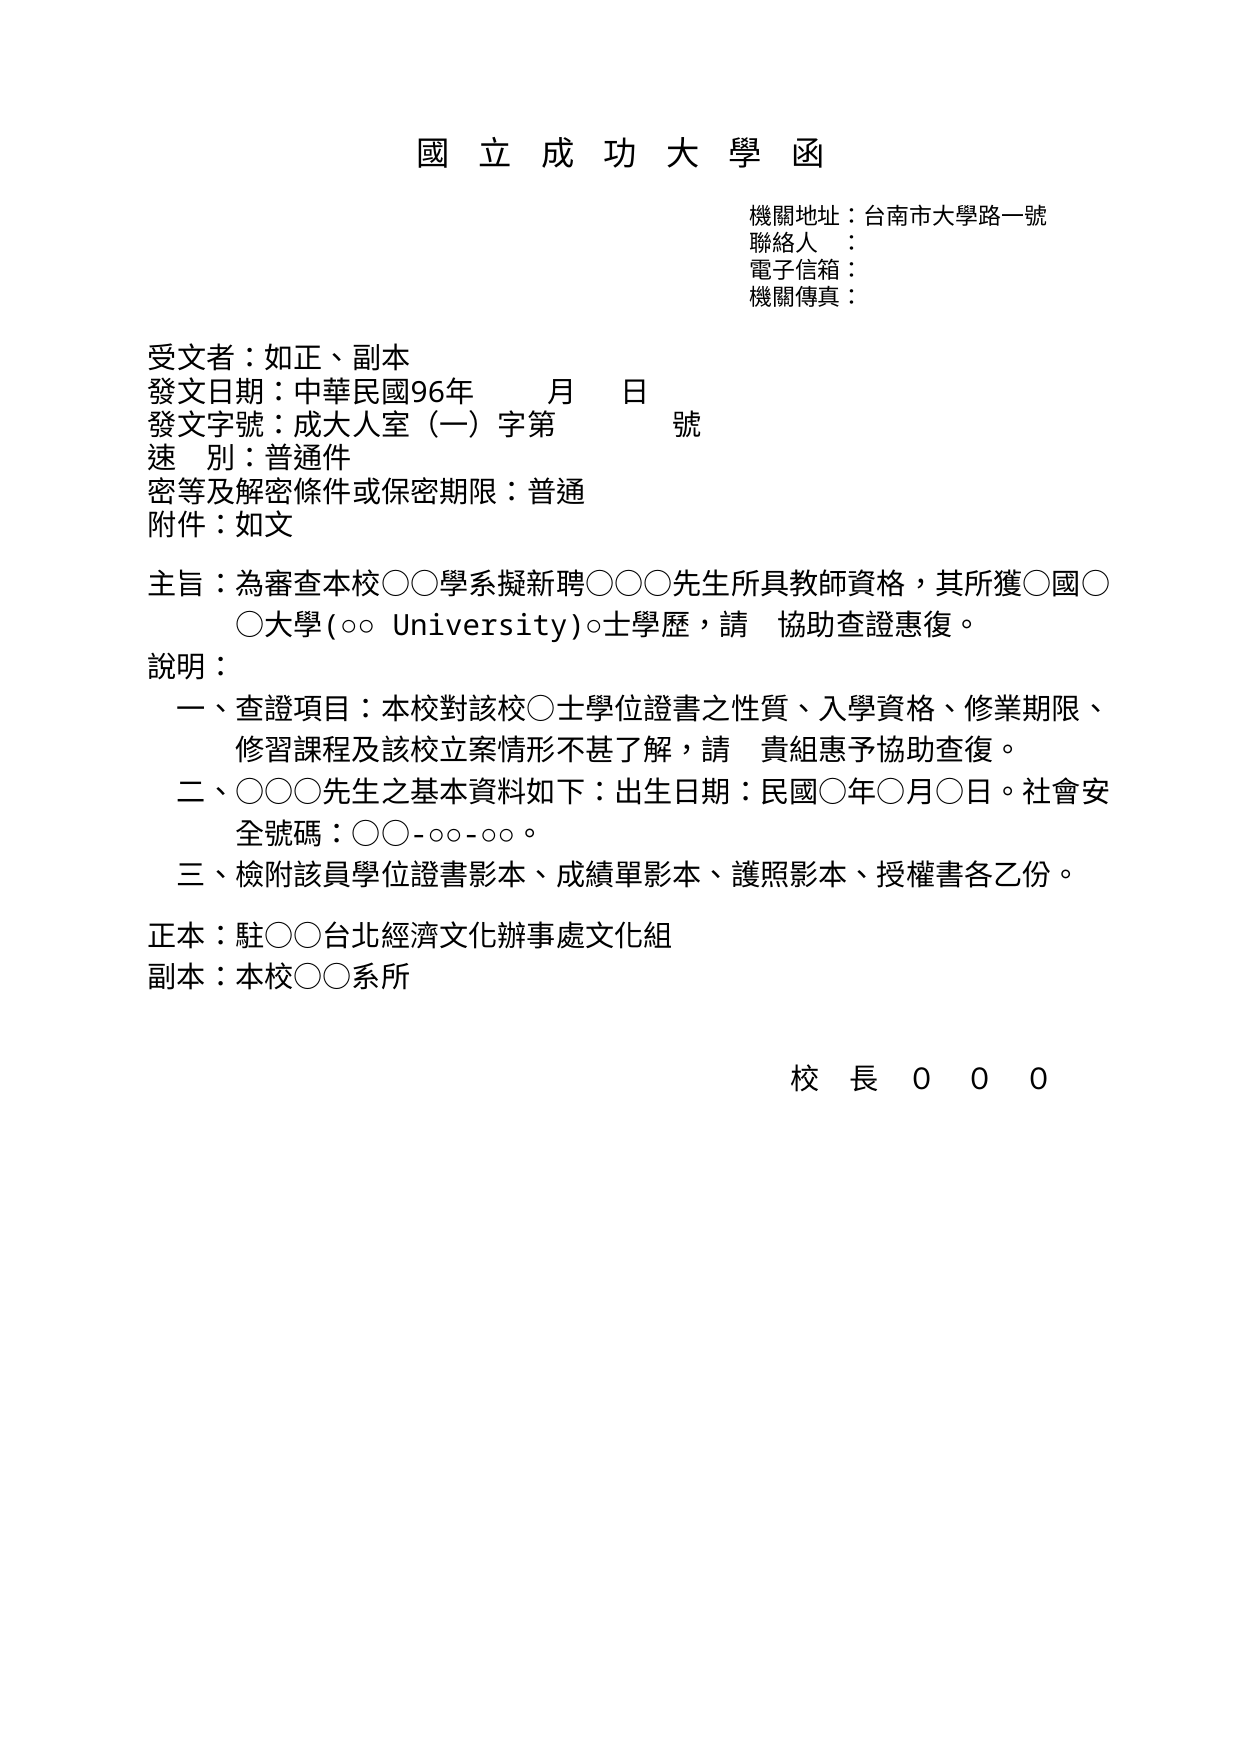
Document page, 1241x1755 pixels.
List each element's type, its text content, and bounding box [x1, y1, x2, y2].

text 電子信箱： [749, 257, 1122, 284]
text 受文者：如正、副本 [148, 342, 1122, 375]
text 聯絡人 ： [749, 229, 1122, 257]
text 機關地址：台南市大學路一號 [749, 202, 1122, 229]
text 主旨：為審查本校○○學系擬新聘○○○先生所具教師資格，其所獲○國○○大學(○○ University)○士學歷，請 協助查證惠復。 [147, 561, 1122, 644]
text 說明： [147, 644, 1122, 686]
text 國 立 成 功 大 學 函 [118, 127, 1122, 175]
text 速 別：普通件 [148, 442, 1122, 475]
text 機關傳真： [749, 284, 1122, 311]
text 附件：如文 [148, 509, 1122, 542]
text 二、○○○先生之基本資料如下：出生日期：民國○年○月○日。社會安全號碼：○○-○○-○○。 [177, 769, 1122, 852]
text 校 長 ０ ０ ０ [118, 1063, 1122, 1096]
text 一、查證項目：本校對該校○士學位證書之性質、入學資格、修業期限、修習課程及該校立案情形不甚了解，請 貴組惠予協助查復。 [177, 686, 1122, 769]
text 三、檢附該員學位證書影本、成績單影本、護照影本、授權書各乙份。 [177, 852, 1122, 894]
text 密等及解密條件或保密期限：普通 [148, 475, 1122, 509]
text 發文日期：中華民國96年 月 日 [148, 375, 1122, 409]
text 正本：駐○○台北經濟文化辦事處文化組 [147, 913, 1122, 954]
text 發文字號：成大人室（一）字第 號 [148, 409, 1122, 442]
text 副本：本校○○系所 [147, 954, 1122, 996]
